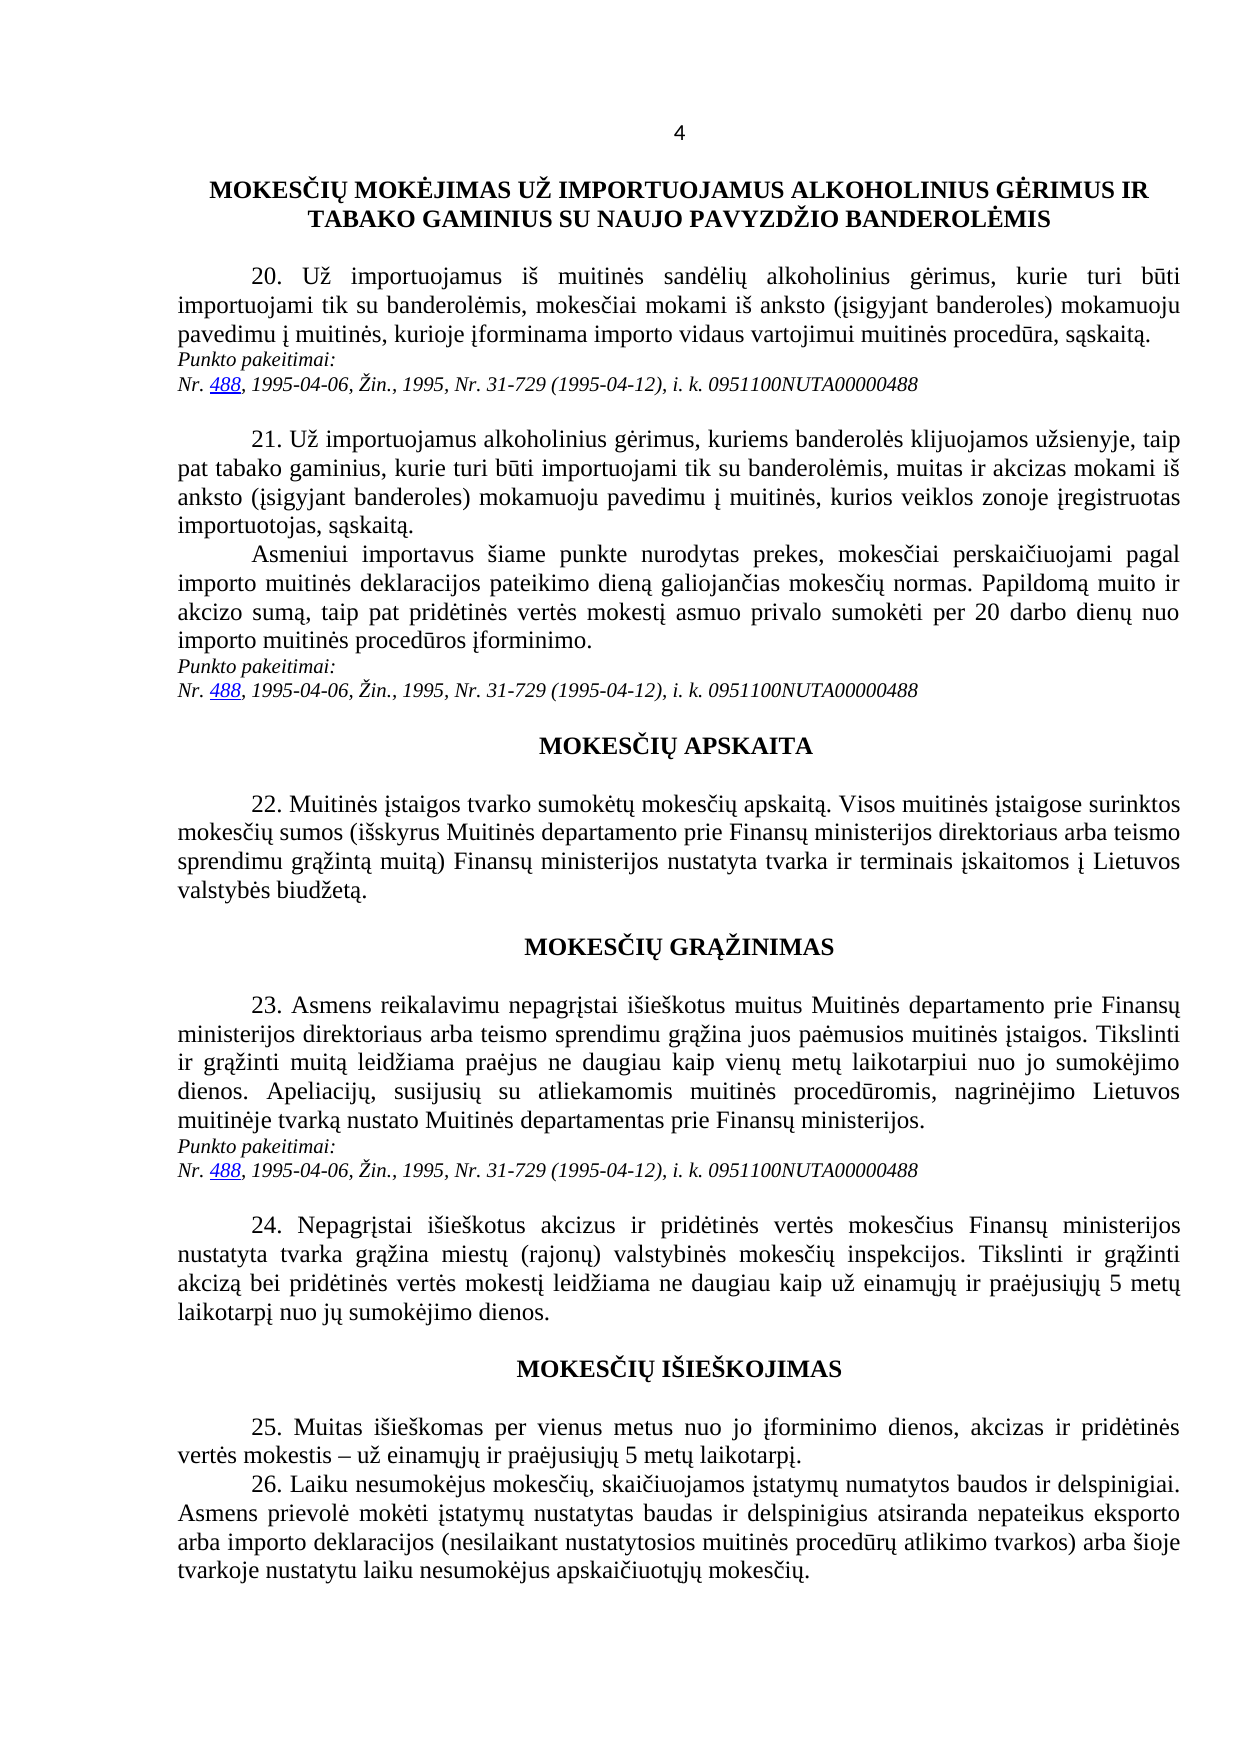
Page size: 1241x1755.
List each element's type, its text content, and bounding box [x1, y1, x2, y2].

text Punkto pakeitimai: [177, 1134, 1181, 1158]
text 24. Nepagrįstai išieškotus akcizus ir pridėtinės vertės mokesčius Finansų ministerijos nustatyta tvarka grąžina miestų (rajonų) valstybinės mokesčių inspekcijos. Tikslinti ir grąžinti akcizą bei pridėtinės vertės mokestį leidžiama ne daugiau kaip už einamųjų ir praėjusiųjų 5 metų laikotarpį nuo jų sumokėjimo dienos. [177, 1211, 1181, 1326]
text 23. Asmens reikalavimu nepagrįstai išieškotus muitus Muitinės departamento prie Finansų ministerijos direktoriaus arba teismo sprendimu grąžina juos paėmusios muitinės įstaigos. Tikslinti ir grąžinti muitą leidžiama praėjus ne daugiau kaip vienų metų laikotarpiui nuo jo sumokėjimo dienos. Apeliacijų, susijusių su atliekamomis muitinės procedūromis, nagrinėjimo Lietuvos muitinėje tvarką nustato Muitinės departamentas prie Finansų ministerijos. [177, 990, 1181, 1134]
text MOKESČIŲ IŠIEŠKOJIMAS [177, 1354, 1181, 1383]
text Punkto pakeitimai: [177, 347, 1181, 371]
text 25. Muitas išieškomas per vienus metus nuo jo įforminimo dienos, akcizas ir pridėtinės vertės mokestis – už einamųjų ir praėjusiųjų 5 metų laikotarpį. [177, 1412, 1181, 1469]
text 21. Už importuojamus alkoholinius gėrimus, kuriems banderolės klijuojamos užsienyje, taip pat tabako gaminius, kurie turi būti importuojami tik su banderolėmis, muitas ir akcizas mokami iš anksto (įsigyjant banderoles) mokamuoju pavedimu į muitinės, kurios veiklos zonoje įregistruotas importuotojas, sąskaitą. [177, 424, 1181, 539]
text Nr. 488, 1995-04-06, Žin., 1995, Nr. 31-729 (1995-04-12), i. k. 0951100NUTA00000488 [177, 1158, 1181, 1182]
text Punkto pakeitimai: [177, 654, 1181, 678]
text 20. Už importuojamus iš muitinės sandėlių alkoholinius gėrimus, kurie turi būti importuojami tik su banderolėmis, mokesčiai mokami iš anksto (įsigyjant banderoles) mokamuoju pavedimu į muitinės, kurioje įforminama importo vidaus vartojimui muitinės procedūra, sąskaitą. [177, 261, 1181, 347]
text MOKESČIŲ MOKĖJIMAS UŽ IMPORTUOJAMUS ALKOHOLINIUS GĖRIMUS IR TABAKO GAMINIUS SU NAUJO PAVYZDŽIO BANDEROLĖMIS [177, 175, 1181, 232]
text MOKESČIŲ APSKAITA [177, 731, 1181, 760]
text 22. Muitinės įstaigos tvarko sumokėtų mokesčių apskaitą. Visos muitinės įstaigose surinktos mokesčių sumos (išskyrus Muitinės departamento prie Finansų ministerijos direktoriaus arba teismo sprendimu grąžintą muitą) Finansų ministerijos nustatyta tvarka ir terminais įskaitomos į Lietuvos valstybės biudžetą. [177, 789, 1181, 904]
text MOKESČIŲ GRĄŽINIMAS [177, 932, 1181, 961]
text Asmeniui importavus šiame punkte nurodytas prekes, mokesčiai perskaičiuojami pagal importo muitinės deklaracijos pateikimo dieną galiojančias mokesčių normas. Papildomą muito ir akcizo sumą, taip pat pridėtinės vertės mokestį asmuo privalo sumokėti per 20 darbo dienų nuo importo muitinės procedūros įforminimo. [177, 539, 1181, 654]
text 26. Laiku nesumokėjus mokesčių, skaičiuojamos įstatymų numatytos baudos ir delspinigiai. Asmens prievolė mokėti įstatymų nustatytas baudas ir delspinigius atsiranda nepateikus eksporto arba importo deklaracijos (nesilaikant nustatytosios muitinės procedūrų atlikimo tvarkos) arba šioje tvarkoje nustatytu laiku nesumokėjus apskaičiuotųjų mokesčių. [177, 1469, 1181, 1584]
text Nr. 488, 1995-04-06, Žin., 1995, Nr. 31-729 (1995-04-12), i. k. 0951100NUTA00000488 [177, 678, 1181, 702]
text Nr. 488, 1995-04-06, Žin., 1995, Nr. 31-729 (1995-04-12), i. k. 0951100NUTA00000488 [177, 371, 1181, 396]
